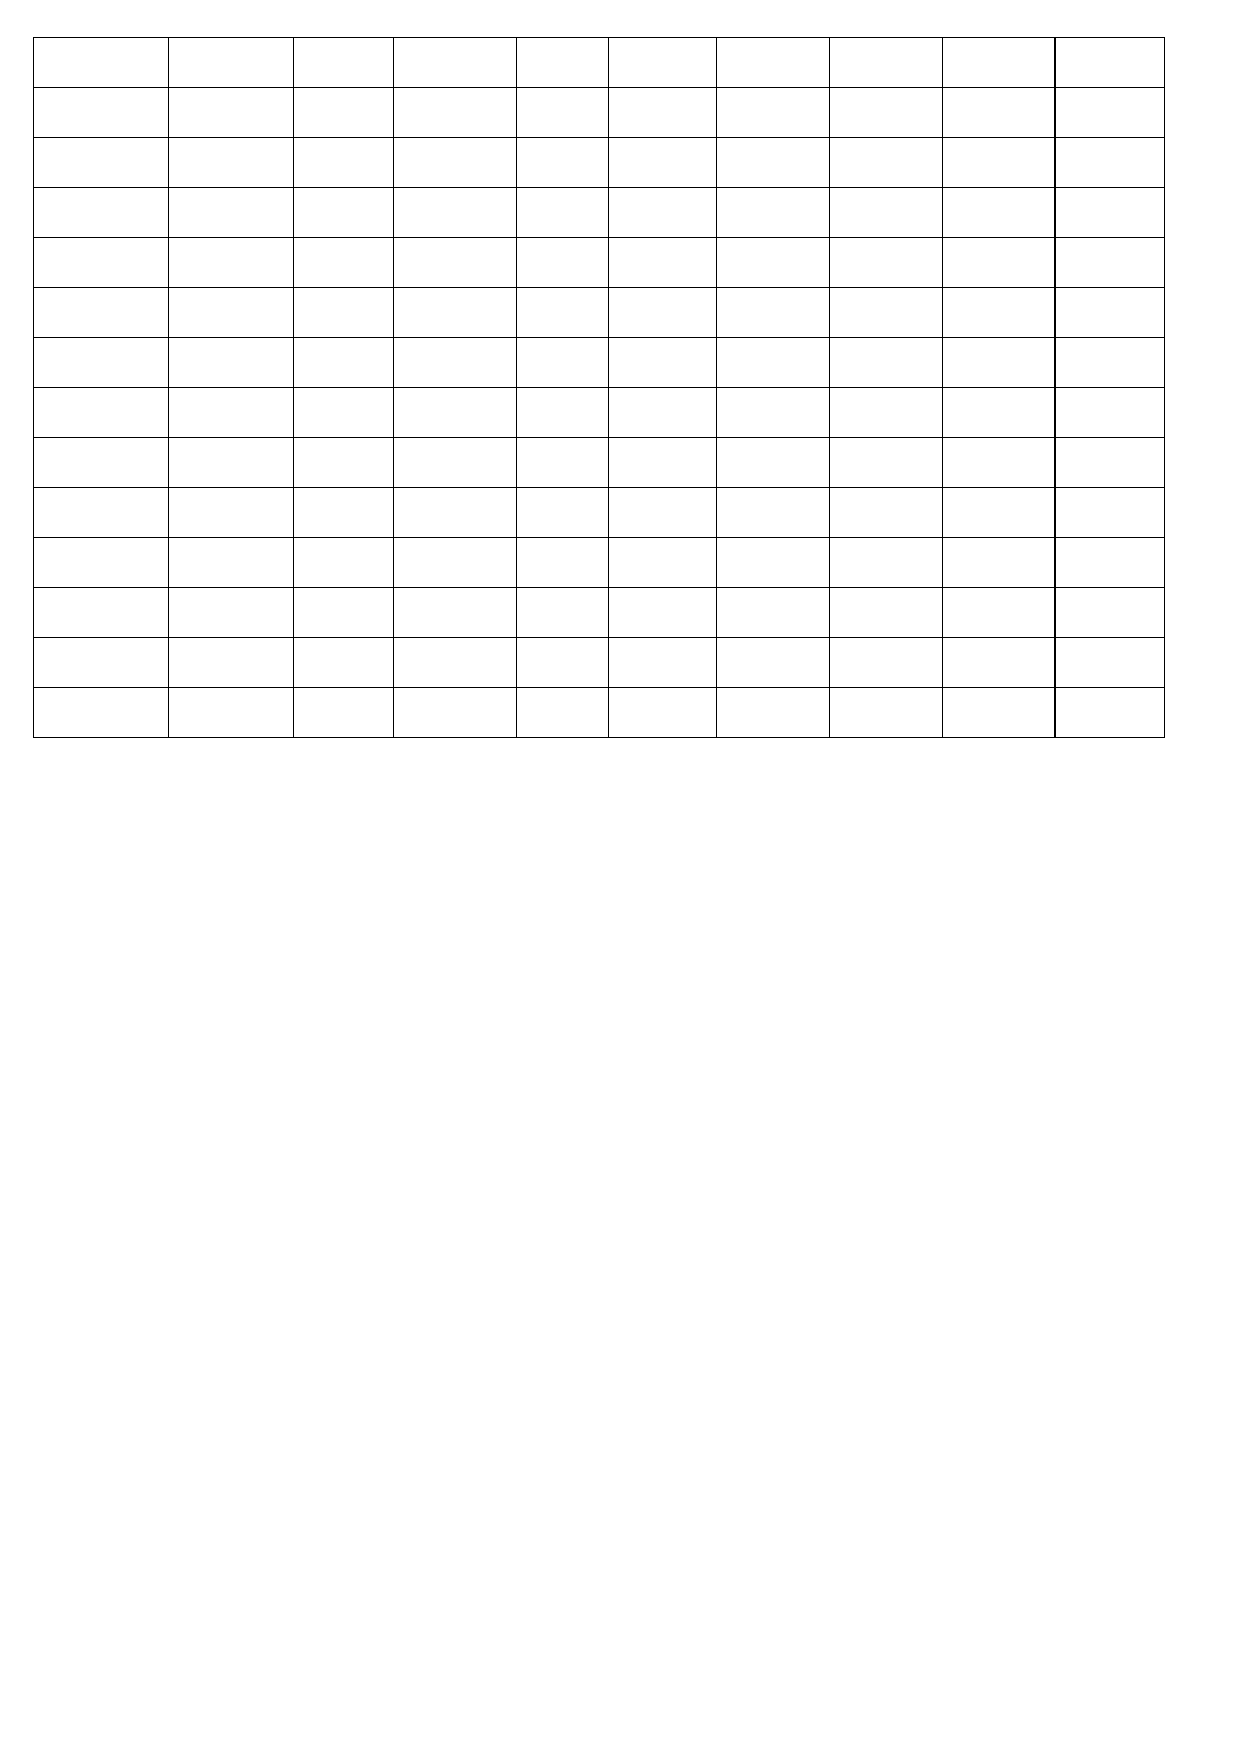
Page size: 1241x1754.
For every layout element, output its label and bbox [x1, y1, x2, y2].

table_cell [517, 338, 608, 387]
table_cell [830, 188, 942, 237]
table_cell [943, 538, 1054, 587]
table_cell [830, 288, 942, 337]
table_cell [1056, 488, 1164, 537]
table_cell [1056, 288, 1164, 337]
table_cell [294, 388, 393, 437]
table_cell [1056, 688, 1164, 737]
table_cell [517, 688, 608, 737]
table_cell [294, 488, 393, 537]
table_cell [34, 488, 168, 537]
table_cell [169, 138, 293, 187]
table_cell [517, 488, 608, 537]
table_cell [609, 88, 716, 137]
table_cell [34, 638, 168, 687]
table_cell [169, 538, 293, 587]
table_cell [943, 638, 1054, 687]
table_cell [943, 288, 1054, 337]
table_cell [394, 238, 516, 287]
table_cell [830, 338, 942, 387]
table_cell [717, 338, 829, 387]
table_cell [394, 388, 516, 437]
table_cell [717, 238, 829, 287]
table_cell [394, 438, 516, 487]
table_cell [294, 538, 393, 587]
table_cell [169, 388, 293, 437]
table_cell [294, 238, 393, 287]
table_cell [609, 588, 716, 637]
table_cell [830, 588, 942, 637]
table_cell [294, 138, 393, 187]
table_cell [609, 438, 716, 487]
table_cell [394, 538, 516, 587]
table_cell [1056, 38, 1164, 87]
table_cell [717, 88, 829, 137]
table_cell [34, 338, 168, 387]
table_cell [609, 238, 716, 287]
table_cell [169, 588, 293, 637]
table_cell [517, 288, 608, 337]
table_cell [169, 338, 293, 387]
table_cell [943, 238, 1054, 287]
table_cell [609, 688, 716, 737]
table_cell [1056, 88, 1164, 137]
table_cell [294, 38, 393, 87]
table_cell [169, 238, 293, 287]
table_cell [943, 38, 1054, 87]
table_cell [34, 288, 168, 337]
table_cell [830, 538, 942, 587]
table_cell [34, 138, 168, 187]
table_cell [717, 38, 829, 87]
table_cell [609, 338, 716, 387]
table_cell [943, 588, 1054, 637]
table_cell [609, 288, 716, 337]
table_cell [294, 438, 393, 487]
table_cell [517, 188, 608, 237]
table_cell [394, 288, 516, 337]
table_cell [717, 638, 829, 687]
table_cell [394, 688, 516, 737]
table_cell [517, 538, 608, 587]
table_cell [717, 188, 829, 237]
table_cell [943, 488, 1054, 537]
table_cell [943, 688, 1054, 737]
table_cell [34, 588, 168, 637]
table_cell [169, 488, 293, 537]
table_cell [34, 38, 168, 87]
table_cell [517, 588, 608, 637]
table_cell [1056, 238, 1164, 287]
table_cell [517, 38, 608, 87]
table_cell [394, 588, 516, 637]
table_cell [717, 388, 829, 437]
table_cell [34, 88, 168, 137]
table_cell [294, 288, 393, 337]
table_cell [609, 138, 716, 187]
table_cell [294, 688, 393, 737]
table_cell [394, 38, 516, 87]
table_cell [609, 188, 716, 237]
table_cell [517, 388, 608, 437]
table_cell [830, 638, 942, 687]
table_cell [294, 188, 393, 237]
table_cell [717, 488, 829, 537]
table_cell [517, 138, 608, 187]
table_cell [1056, 388, 1164, 437]
table_cell [830, 38, 942, 87]
table_cell [517, 438, 608, 487]
table_cell [717, 438, 829, 487]
table_cell [943, 438, 1054, 487]
table_cell [169, 188, 293, 237]
table_cell [294, 588, 393, 637]
table_cell [169, 38, 293, 87]
table_cell [830, 688, 942, 737]
table_cell [830, 488, 942, 537]
table_cell [609, 388, 716, 437]
table_cell [34, 188, 168, 237]
table_cell [1056, 138, 1164, 187]
table_cell [609, 488, 716, 537]
table_cell [394, 638, 516, 687]
table_cell [517, 638, 608, 687]
table_cell [1056, 338, 1164, 387]
table_cell [717, 538, 829, 587]
table_cell [294, 638, 393, 687]
table_cell [717, 138, 829, 187]
table_cell [394, 188, 516, 237]
table_cell [34, 238, 168, 287]
table_cell [1056, 188, 1164, 237]
table_cell [34, 438, 168, 487]
table_cell [294, 88, 393, 137]
table_cell [609, 38, 716, 87]
table_cell [830, 238, 942, 287]
table_cell [1056, 588, 1164, 637]
table_cell [717, 688, 829, 737]
table_cell [943, 88, 1054, 137]
table_cell [517, 88, 608, 137]
table_cell [830, 388, 942, 437]
table_cell [717, 588, 829, 637]
table_cell [830, 88, 942, 137]
table_cell [943, 338, 1054, 387]
table_cell [517, 238, 608, 287]
table_cell [394, 138, 516, 187]
table_cell [34, 538, 168, 587]
table_cell [169, 438, 293, 487]
table_cell [394, 88, 516, 137]
table_cell [1056, 538, 1164, 587]
table_cell [394, 338, 516, 387]
table_cell [943, 188, 1054, 237]
table_cell [169, 638, 293, 687]
table_cell [830, 138, 942, 187]
table_cell [830, 438, 942, 487]
table_cell [943, 388, 1054, 437]
table_cell [394, 488, 516, 537]
table_cell [169, 88, 293, 137]
table_cell [717, 288, 829, 337]
table_cell [1056, 638, 1164, 687]
table_cell [169, 688, 293, 737]
table_cell [34, 388, 168, 437]
table_cell [294, 338, 393, 387]
table_cell [609, 638, 716, 687]
table_cell [34, 688, 168, 737]
table_cell [609, 538, 716, 587]
table_cell [943, 138, 1054, 187]
table_cell [169, 288, 293, 337]
table_cell [1056, 438, 1164, 487]
